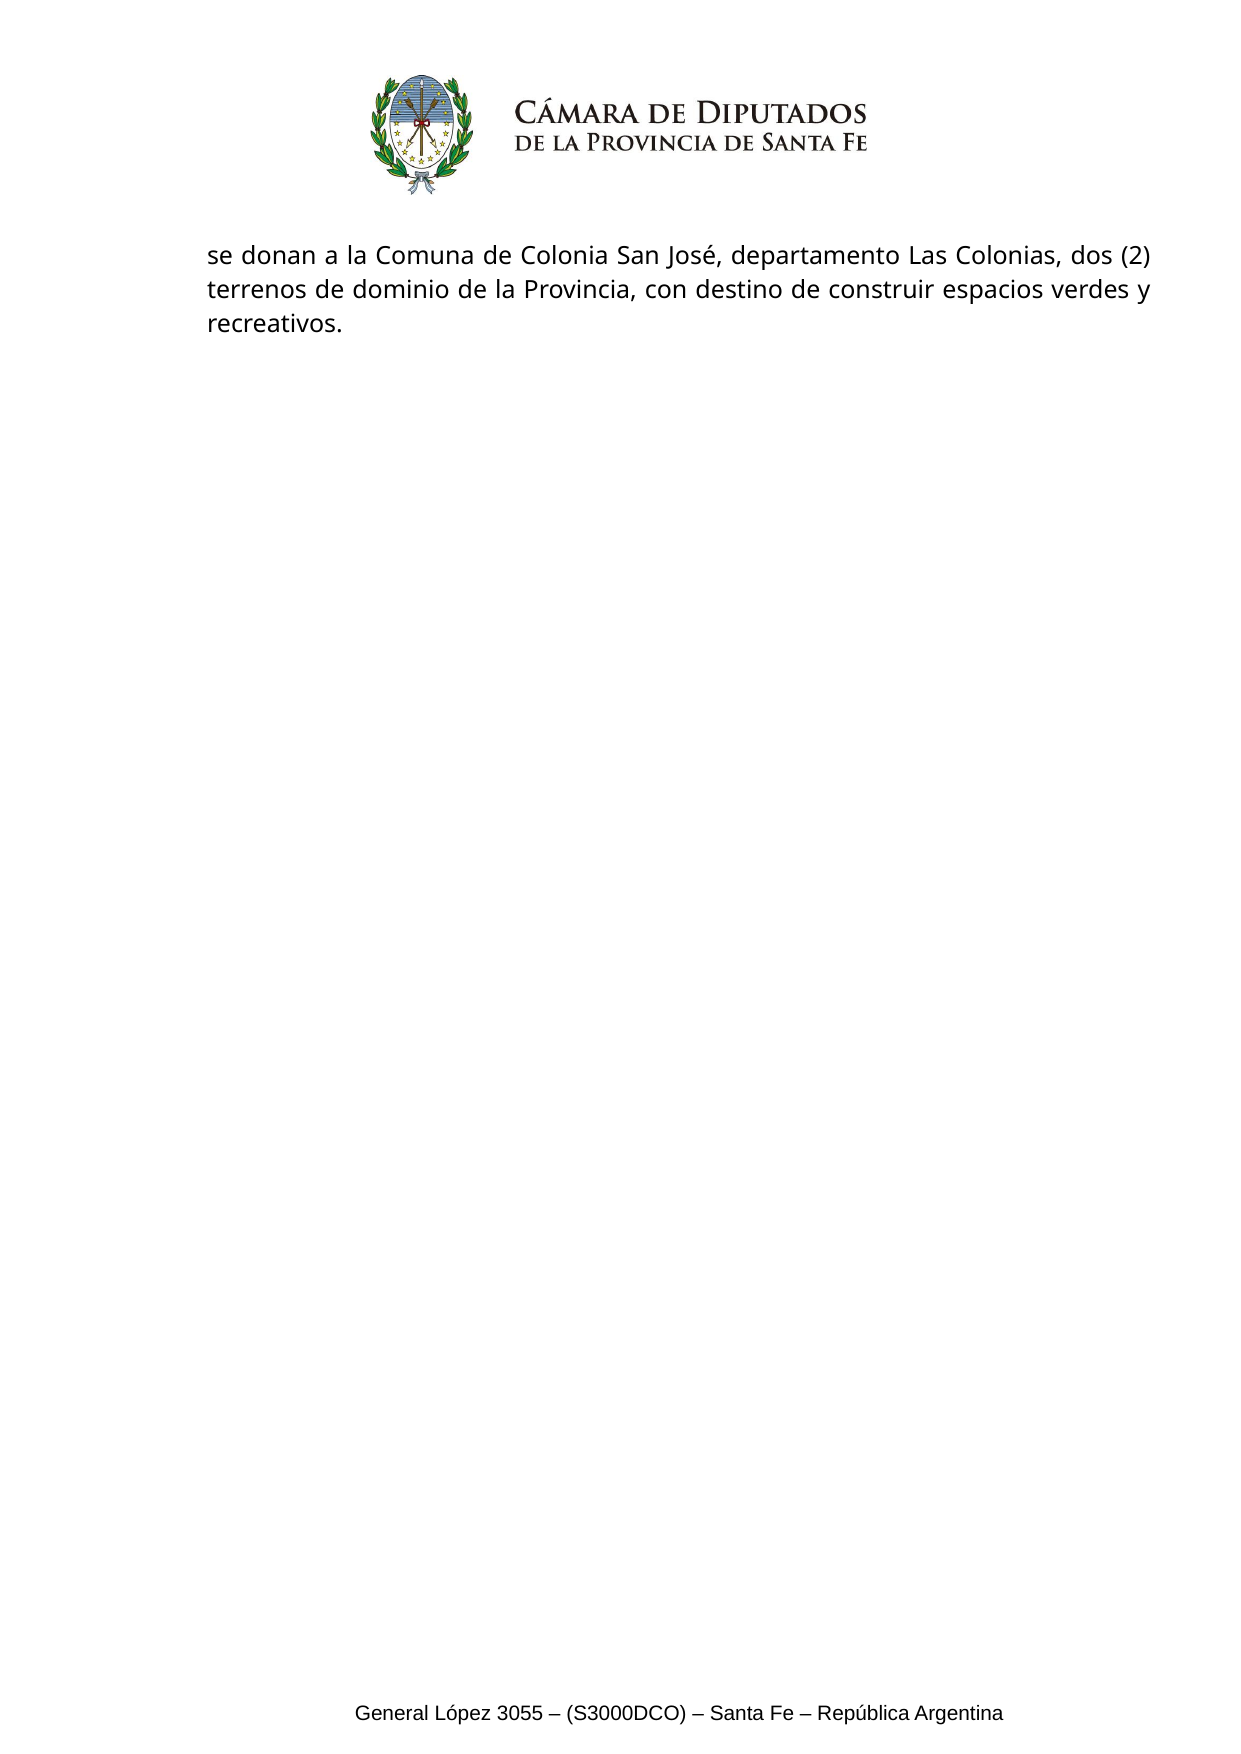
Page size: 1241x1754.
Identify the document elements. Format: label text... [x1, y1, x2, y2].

text se donan a la Comuna de Colonia San José, departamento Las Colonias, dos (2) terrenos de dominio de la Provincia, con destino de construir espacios verdes y recreativos. [207, 238, 1152, 340]
picture [370, 75, 867, 199]
